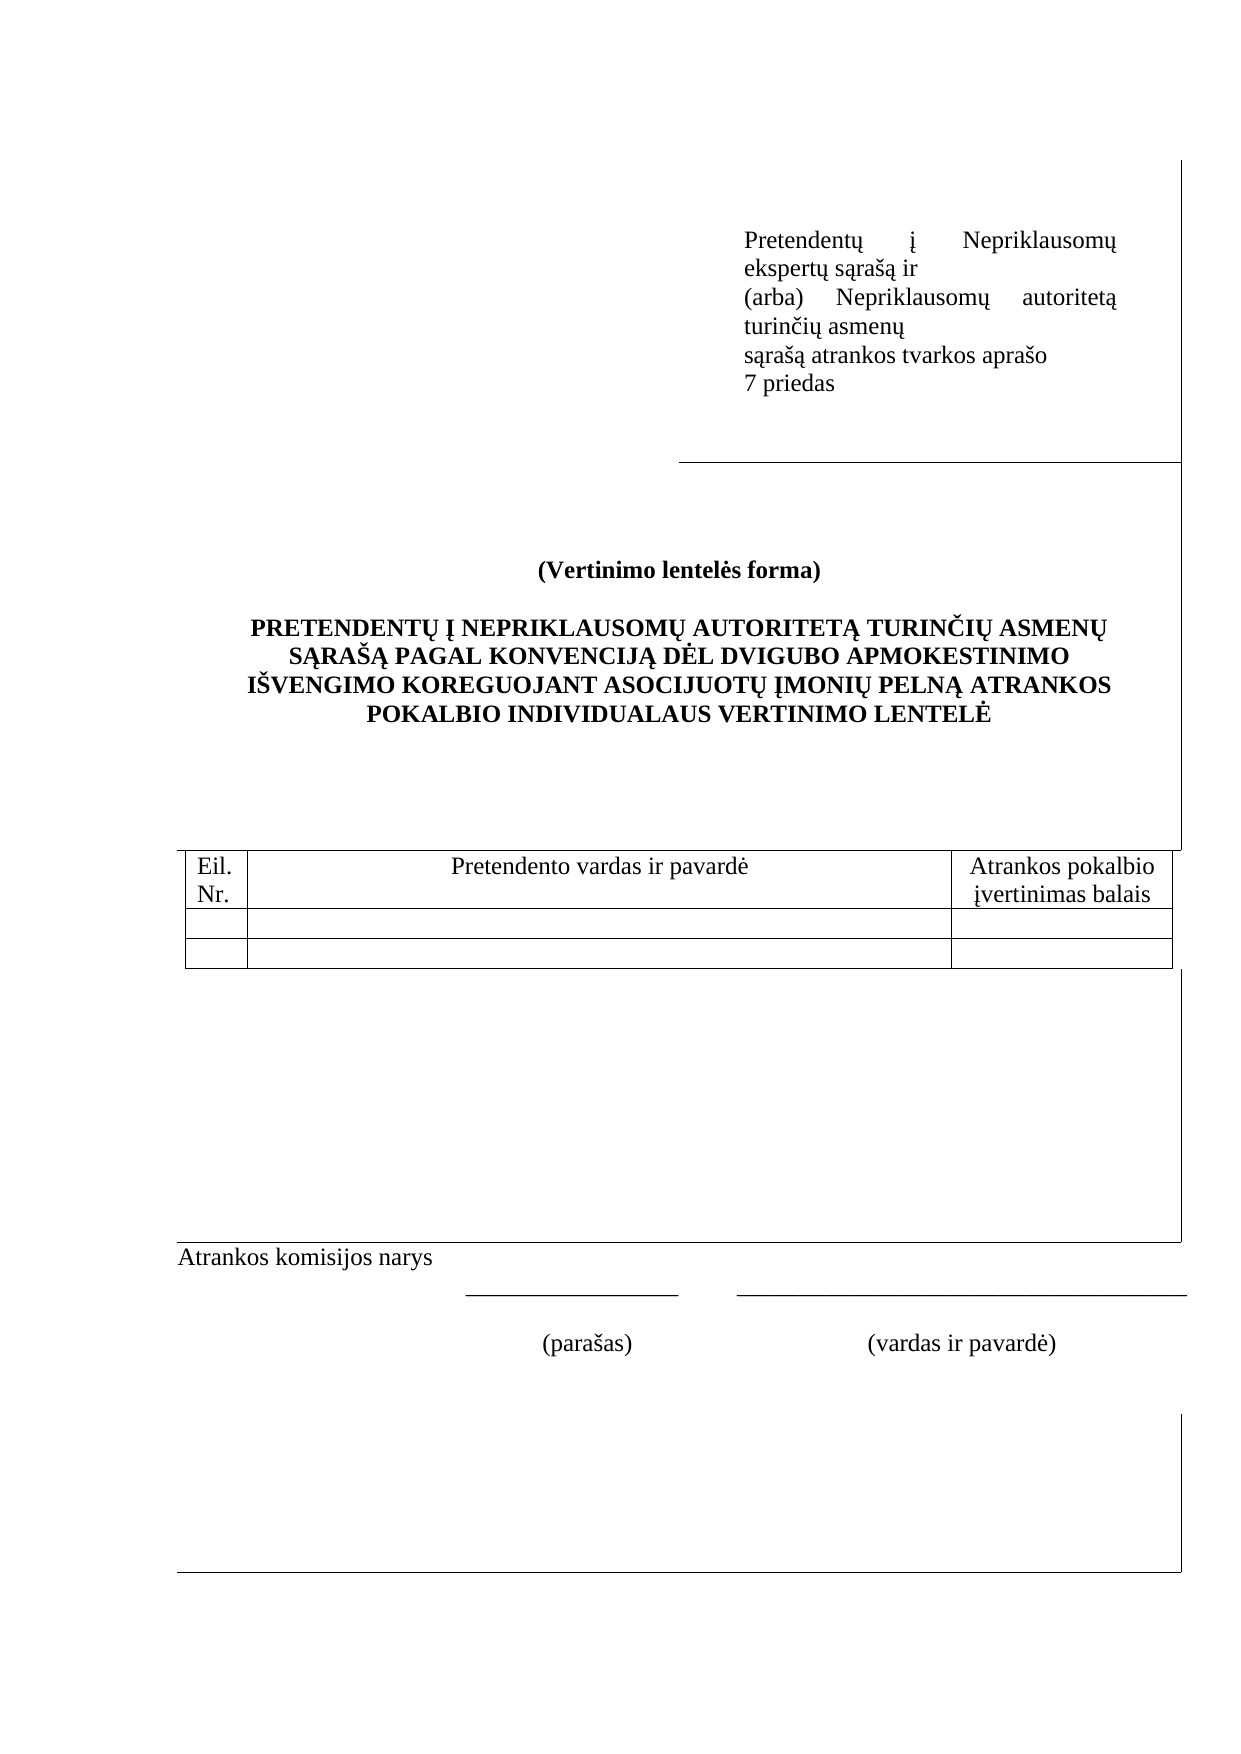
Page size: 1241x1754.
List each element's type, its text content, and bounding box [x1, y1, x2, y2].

table_header _________________ (parašas) [454, 1271, 720, 1414]
table_cell [952, 909, 1172, 938]
text PRETENDENTŲ Į nepriklausomų autoritetą turinčių asmenų sąrašą pagal Konvenciją DĖL DVIGUBO APMOKESTINIMO IŠVENGIMO KOREGUOJANT ASOCIJUOTŲ ĮMONIŲ PELNĄ ATRANKOS POKALBIO INDIVIDUALAUS VERTINIMO LENTELĖ [177, 613, 1181, 728]
text (arba) Nepriklausomų autoritetą turinčių asmenų [679, 282, 1181, 340]
table_cell [186, 939, 247, 968]
text Atrankos komisijos narys [177, 1242, 1181, 1271]
text 7 priedas [679, 368, 1181, 462]
text sąrašą atrankos tvarkos aprašo [679, 340, 1181, 368]
table_header Pretendento vardas ir pavardė [248, 851, 951, 908]
table_cell [186, 909, 247, 938]
text (Vertinimo lentelės forma) [177, 555, 1181, 584]
text Pretendentų į Nepriklausomų ekspertų sąrašą ir [679, 160, 1181, 282]
table_cell [952, 939, 1172, 968]
table_header Eil. Nr. [186, 851, 247, 908]
table_header Atrankos pokalbio įvertinimas balais [952, 851, 1172, 908]
table_header ____________________________________ (vardas ir pavardė) [720, 1271, 1204, 1414]
table_cell [248, 939, 951, 968]
table_cell [248, 909, 951, 938]
